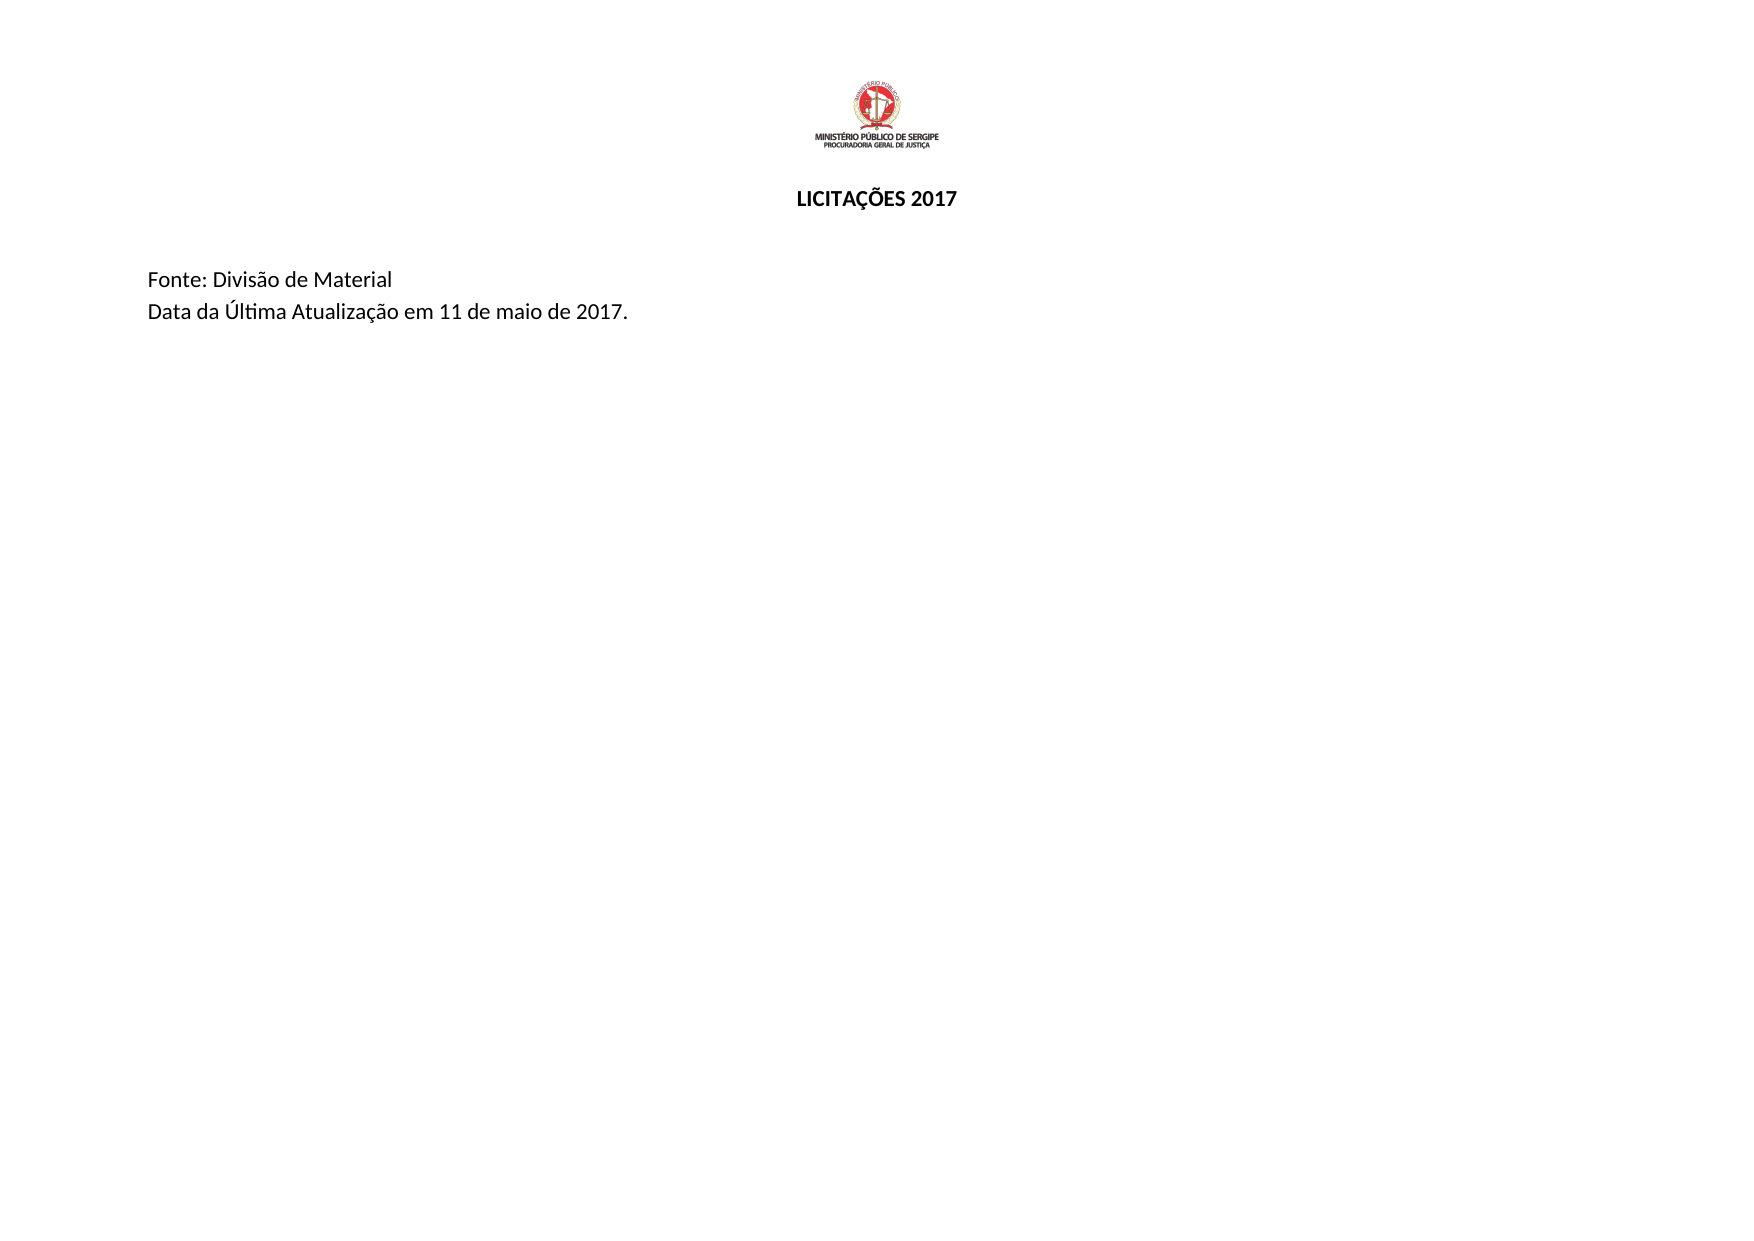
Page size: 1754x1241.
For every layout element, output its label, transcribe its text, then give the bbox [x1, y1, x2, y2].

picture [815, 81, 939, 149]
text Fonte: Divisão de Material Data da Última Atualização em 11 de maio de 2017. [148, 265, 1606, 325]
